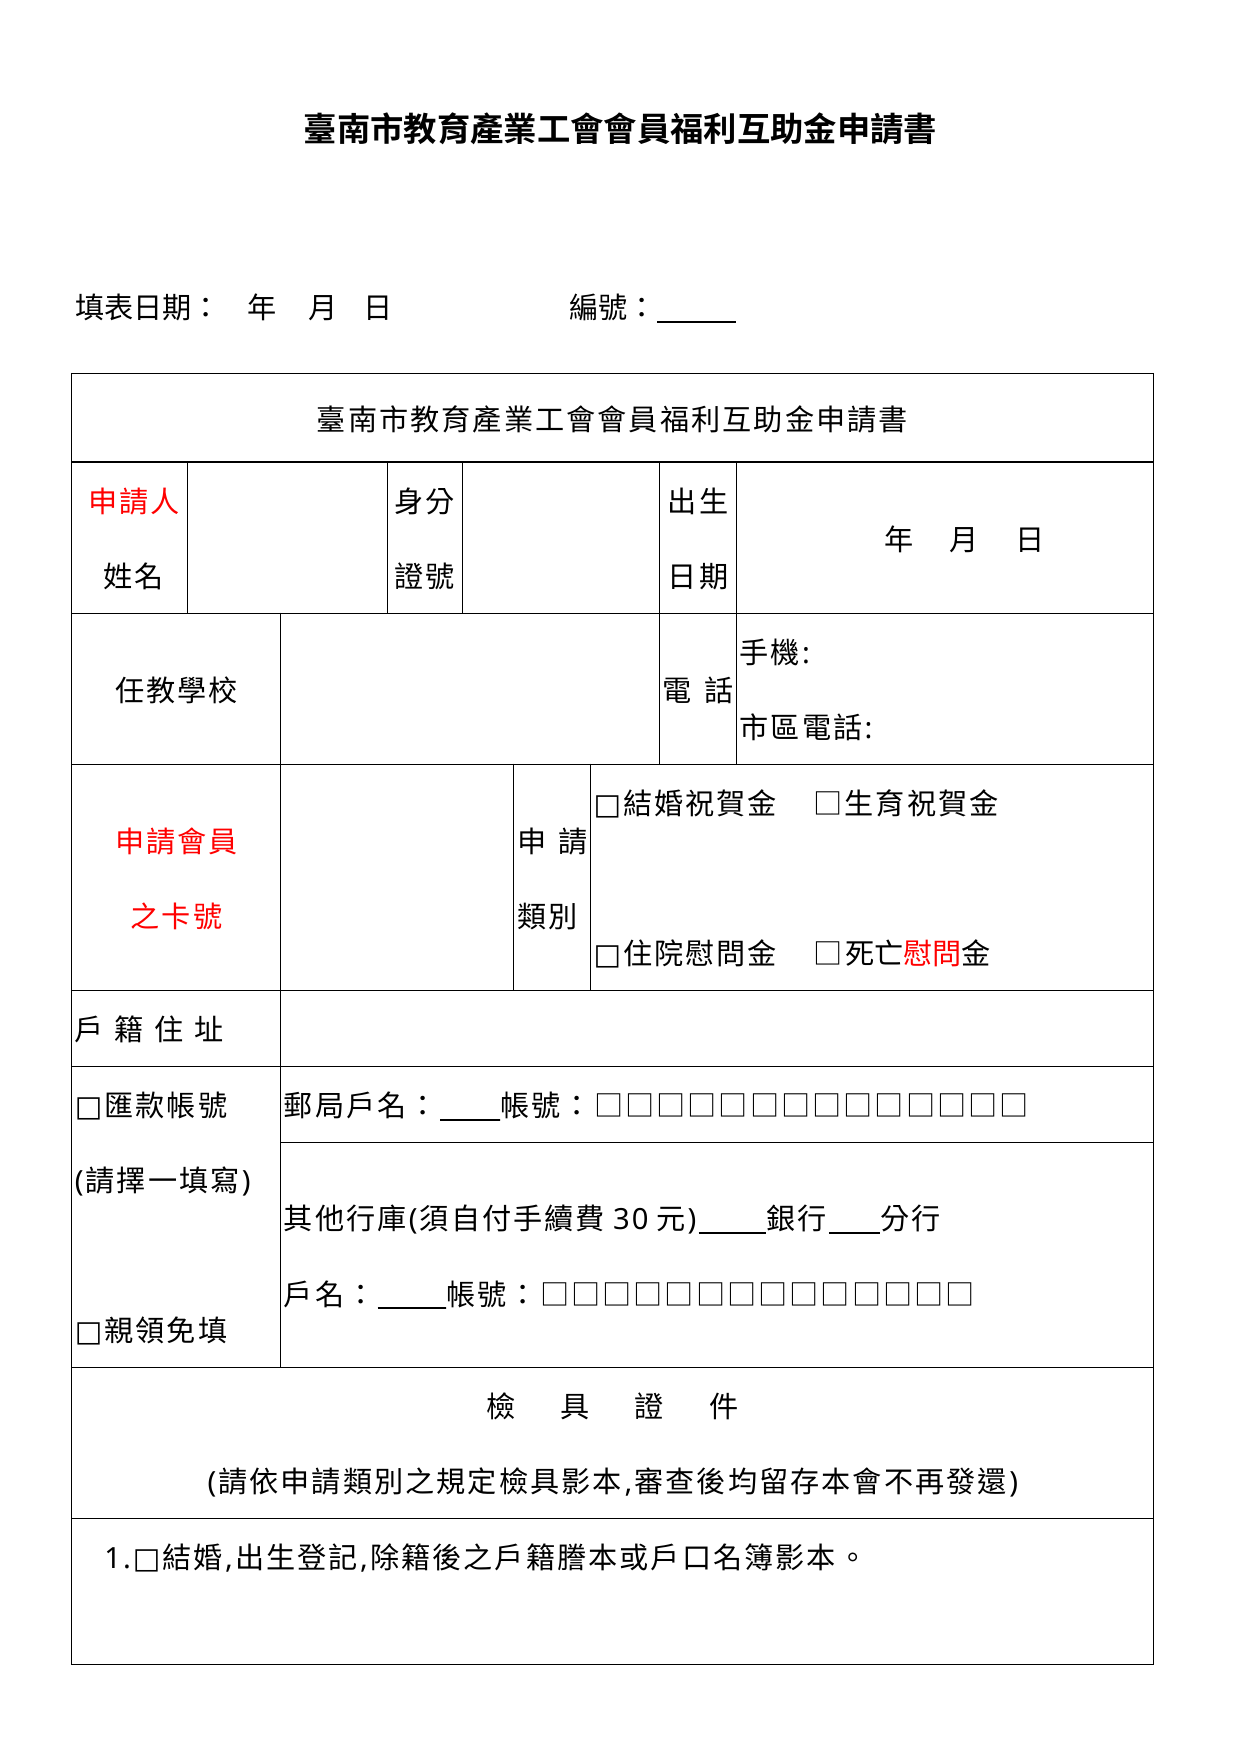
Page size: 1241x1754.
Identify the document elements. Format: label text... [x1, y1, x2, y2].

table_header 臺南市教育產業工會會員福利互助金申請書 [72, 374, 1153, 461]
table_cell 出生 日期 [660, 463, 736, 612]
table_cell 郵局戶名： 帳號：□□□□□□□□□□□□□□ [281, 1067, 1153, 1142]
table_cell 手機: 市區電話: [737, 614, 1153, 763]
table_cell [281, 765, 513, 989]
table_cell 其他行庫(須自付手續費30元) 銀行 分行 戶名： 帳號：□□□□□□□□□□□□□□ [281, 1143, 1153, 1367]
table_cell 電話 [660, 614, 736, 763]
table_cell [463, 463, 659, 612]
table_cell 申請會員 之卡號 [72, 765, 280, 989]
table_cell □匯款帳號 (請擇一填寫) □親領免填 [72, 1067, 280, 1367]
table_cell 年 月 日 [737, 463, 1153, 612]
text 填表日期： 年 月 日 編號： [75, 269, 1165, 344]
table_cell 申請人姓名 [72, 463, 187, 612]
table_cell [281, 614, 659, 763]
table_cell [281, 991, 1153, 1066]
table_cell 身分證號 [388, 463, 462, 612]
table_cell [188, 463, 387, 612]
table_cell 申請類別 [514, 765, 590, 989]
table_cell □結婚祝賀金 □生育祝賀金 □住院慰問金 □死亡慰問金 [591, 765, 1153, 989]
table_cell 1.□結婚,出生登記,除籍後之戶籍謄本或戶口名簿影本。 [72, 1519, 1153, 1663]
text 臺南市教育產業工會會員福利互助金申請書 [75, 89, 1165, 164]
table_cell 任教學校 [72, 614, 280, 763]
table_cell 檢 具 證 件 (請依申請類別之規定檢具影本,審查後均留存本會不再發還) [72, 1368, 1153, 1518]
table_cell 戶 籍 住 址 [72, 991, 280, 1066]
